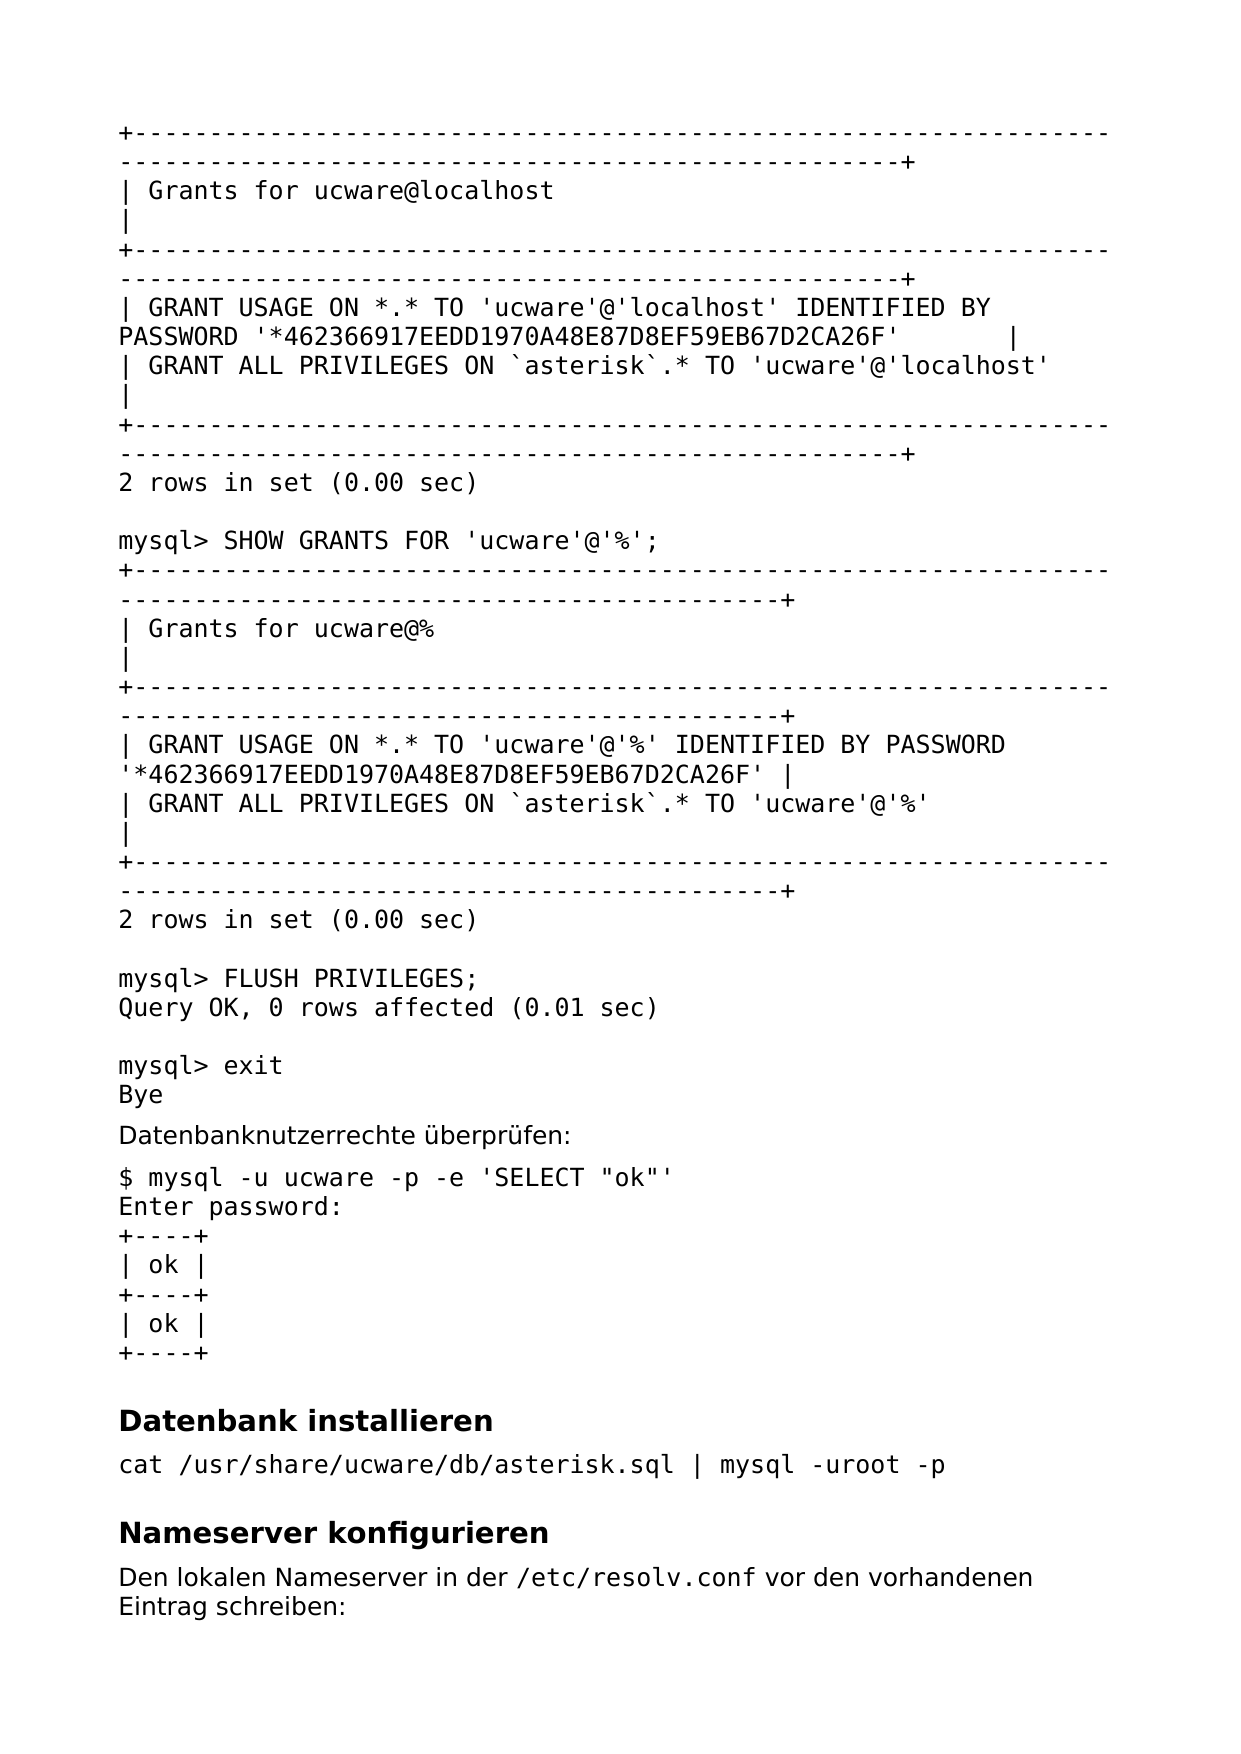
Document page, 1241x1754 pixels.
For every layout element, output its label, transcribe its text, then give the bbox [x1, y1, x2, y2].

subtitle Nameserver konfigurieren [118, 1517, 1122, 1551]
text $ mysql -u ucware -p -e 'SELECT "ok"' Enter password: +----+ | ok | +----+ | ok | +----+ [118, 1163, 1122, 1367]
text Den lokalen Nameserver in der /etc/resolv.conf vor den vorhandenen Eintrag schreiben: [118, 1563, 1122, 1621]
text +---------------------------------------------------------------------------------------------------------------------+ | Grants for ucware@localhost | +---------------------------------------------------------------------------------------------------------------------+ | GRANT USAGE ON *.* TO 'ucware'@'localhost' IDENTIFIED BY PASSWORD '*462366917EEDD1970A48E87D8EF59EB67D2CA26F' | | GRANT ALL PRIVILEGES ON `asterisk`.* TO 'ucware'@'localhost' | +---------------------------------------------------------------------------------------------------------------------+ 2 rows in set (0.00 sec) mysql> SHOW GRANTS FOR 'ucware'@'%'; +-------------------------------------------------------------------------------------------------------------+ | Grants for ucware@% | +-------------------------------------------------------------------------------------------------------------+ | GRANT USAGE ON *.* TO 'ucware'@'%' IDENTIFIED BY PASSWORD '*462366917EEDD1970A48E87D8EF59EB67D2CA26F' | | GRANT ALL PRIVILEGES ON `asterisk`.* TO 'ucware'@'%' | +-------------------------------------------------------------------------------------------------------------+ 2 rows in set (0.00 sec) mysql> FLUSH PRIVILEGES; Query OK, 0 rows affected (0.01 sec) mysql> exit Bye [118, 118, 1122, 1110]
subtitle Datenbank installieren [118, 1404, 1122, 1438]
text Datenbanknutzerrechte überprüfen: [118, 1122, 1122, 1151]
text cat /usr/share/ucware/db/asterisk.sql | mysql -uroot -p [118, 1451, 1122, 1480]
